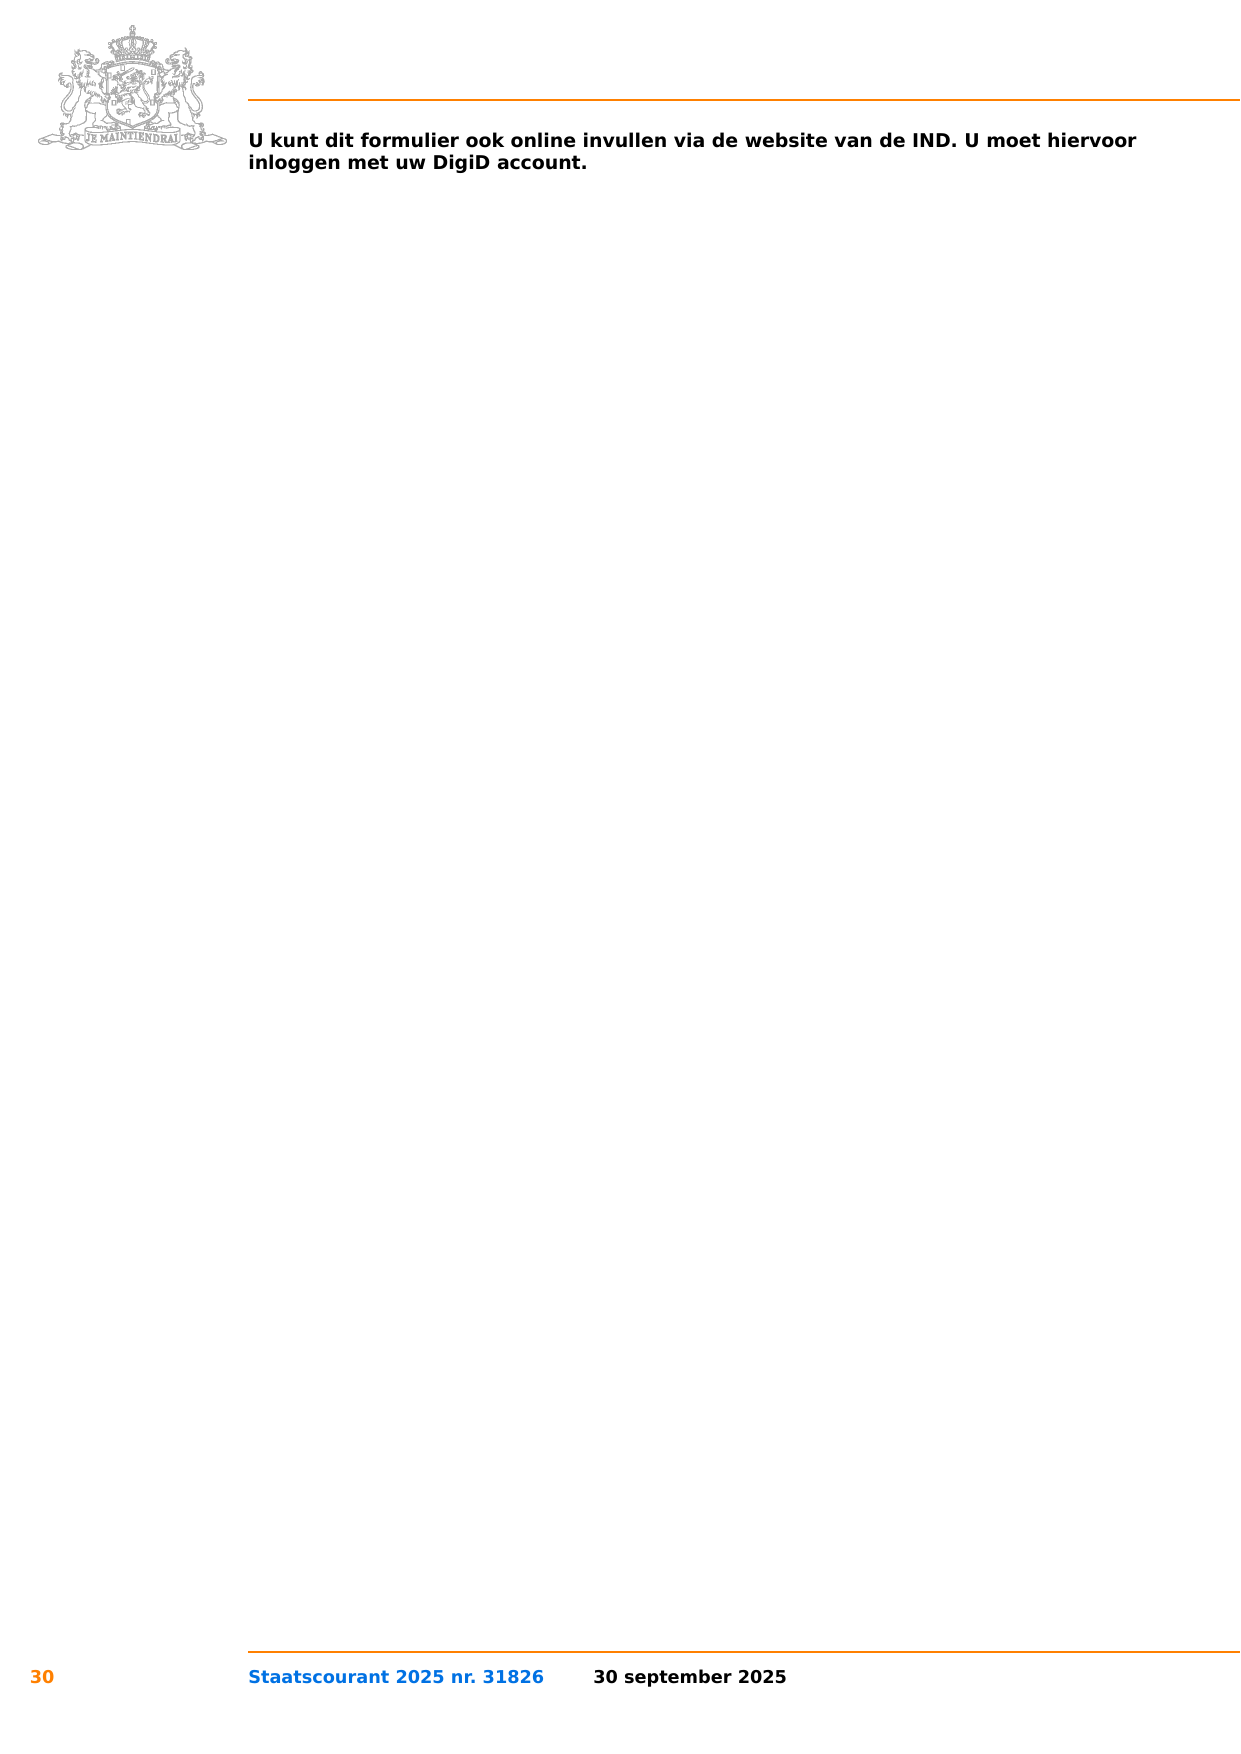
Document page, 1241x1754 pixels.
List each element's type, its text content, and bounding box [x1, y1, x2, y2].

picture [38, 25, 227, 150]
text U kunt dit formulier ook online invullen via de website van de IND. U moet hiervoor inloggen met uw DigiD account. [248, 130, 1163, 174]
